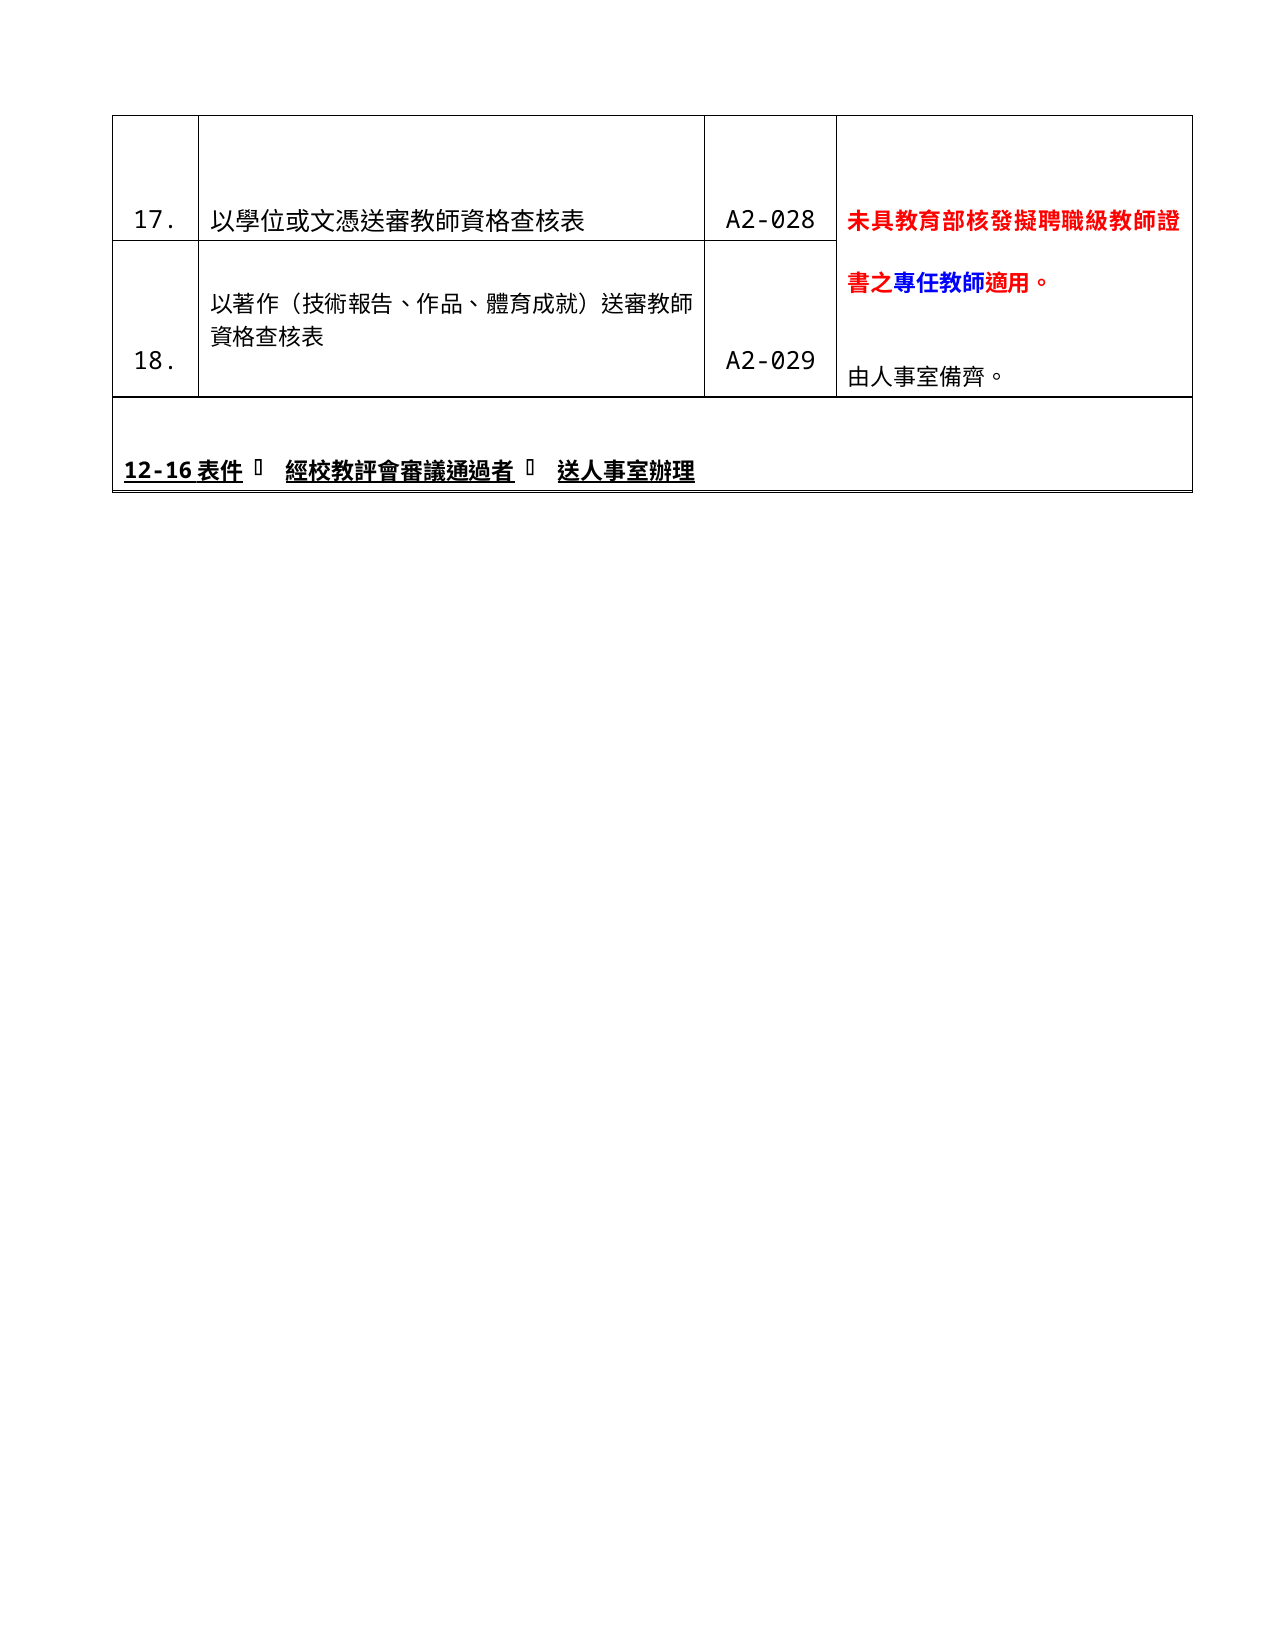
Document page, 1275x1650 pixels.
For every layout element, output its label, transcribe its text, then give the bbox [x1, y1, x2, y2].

table_cell 以著作（技術報告、作品、體育成就）送審教師資格查核表 [199, 241, 704, 396]
table_cell A2-028 [705, 116, 836, 240]
table_cell 以學位或文憑送審教師資格查核表 [199, 116, 704, 240]
table_cell 未具教育部核發擬聘職級教師證書之專任教師適用。 由人事室備齊。 [837, 116, 1192, 396]
table_cell 18. [113, 241, 198, 396]
table_cell A2-029 [705, 241, 836, 396]
table_cell 17. [113, 116, 198, 240]
table_cell 12-16表件  經校教評會審議通過者  送人事室辦理 [113, 398, 1192, 490]
